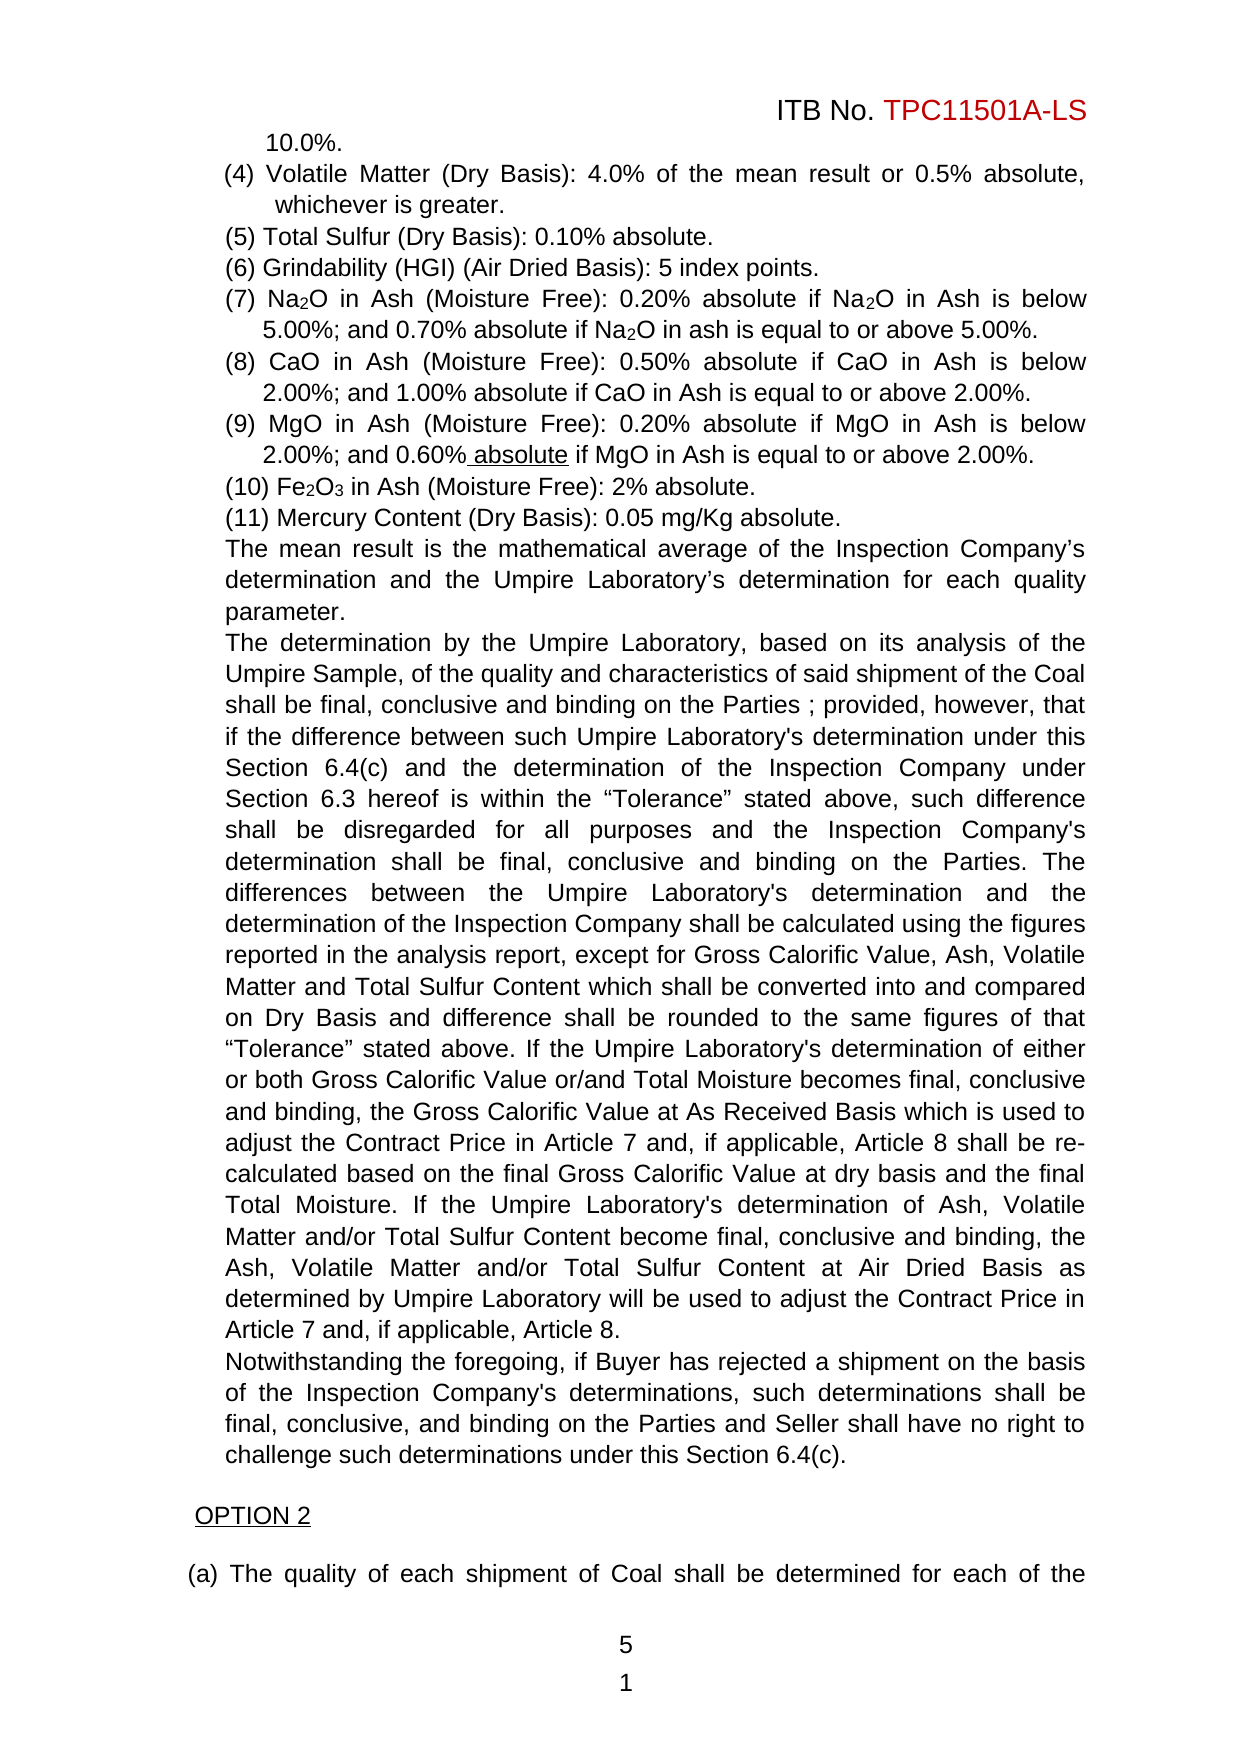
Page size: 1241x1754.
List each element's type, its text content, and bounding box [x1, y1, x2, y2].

text (a) The quality of each shipment of Coal shall be determined for each of the [187, 1559, 1087, 1589]
text (8) CaO in Ash (Moisture Free): 0.50% absolute if CaO in Ash is below 2.00%; and 1.00% absolute if CaO in Ash is equal to or above 2.00%. [225, 345, 1087, 407]
text (10) Fe2O3 in Ash (Moisture Free): 2% absolute. [225, 470, 1087, 501]
text The mean result is the mathematical average of the Inspection Company’s determination and the Umpire Laboratory’s determination for each quality parameter. [225, 532, 1087, 626]
text 10.0%. [225, 126, 1087, 157]
text (6) Grindability (HGI) (Air Dried Basis): 5 index points. [225, 251, 1087, 282]
text (7) Na2O in Ash (Moisture Free): 0.20% absolute if Na2O in Ash is below 5.00%; and 0.70% absolute if Na2O in ash is equal to or above 5.00%. [225, 282, 1087, 345]
text (11) Mercury Content (Dry Basis): 0.05 mg/Kg absolute. [225, 501, 1087, 532]
text The determination by the Umpire Laboratory, based on its analysis of the Umpire Sample, of the quality and characteristics of said shipment of the Coal shall be final, conclusive and binding on the Parties ; provided, however, that if the difference between such Umpire Laboratory's determination under this Section 6.4(c) and the determination of the Inspection Company under Section 6.3 hereof is within the “Tolerance” stated above, such difference shall be disregarded for all purposes and the Inspection Company's determination shall be final, conclusive and binding on the Parties. The differences between the Umpire Laboratory's determination and the determination of the Inspection Company shall be calculated using the figures reported in the analysis report, except for Gross Calorific Value, Ash, Volatile Matter and Total Sulfur Content which shall be converted into and compared on Dry Basis and difference shall be rounded to the same figures of that “Tolerance” stated above. If the Umpire Laboratory's determination of either or both Gross Calorific Value or/and Total Moisture becomes final, conclusive and binding, the Gross Calorific Value at As Received Basis which is used to adjust the Contract Price in Article 7 and, if applicable, Article 8 shall be re-calculated based on the final Gross Calorific Value at dry basis and the final Total Moisture. If the Umpire Laboratory's determination of Ash, Volatile Matter and/or Total Sulfur Content become final, conclusive and binding, the Ash, Volatile Matter and/or Total Sulfur Content at Air Dried Basis as determined by Umpire Laboratory will be used to adjust the Contract Price in Article 7 and, if applicable, Article 8. [225, 626, 1087, 1345]
text (5) Total Sulfur (Dry Basis): 0.10% absolute. [225, 220, 1087, 251]
text OPTION 2 [194, 1501, 1087, 1530]
text Notwithstanding the foregoing, if Buyer has rejected a shipment on the basis of the Inspection Company's determinations, such determinations shall be final, conclusive, and binding on the Parties and Seller shall have no right to challenge such determinations under this Section 6.4(c). [225, 1345, 1087, 1470]
text (9) MgO in Ash (Moisture Free): 0.20% absolute if MgO in Ash is below 2.00%; and 0.60% absolute if MgO in Ash is equal to or above 2.00%. [225, 407, 1087, 470]
text (4) Volatile Matter (Dry Basis): 4.0% of the mean result or 0.5% absolute, whichever is greater. [224, 157, 1087, 220]
